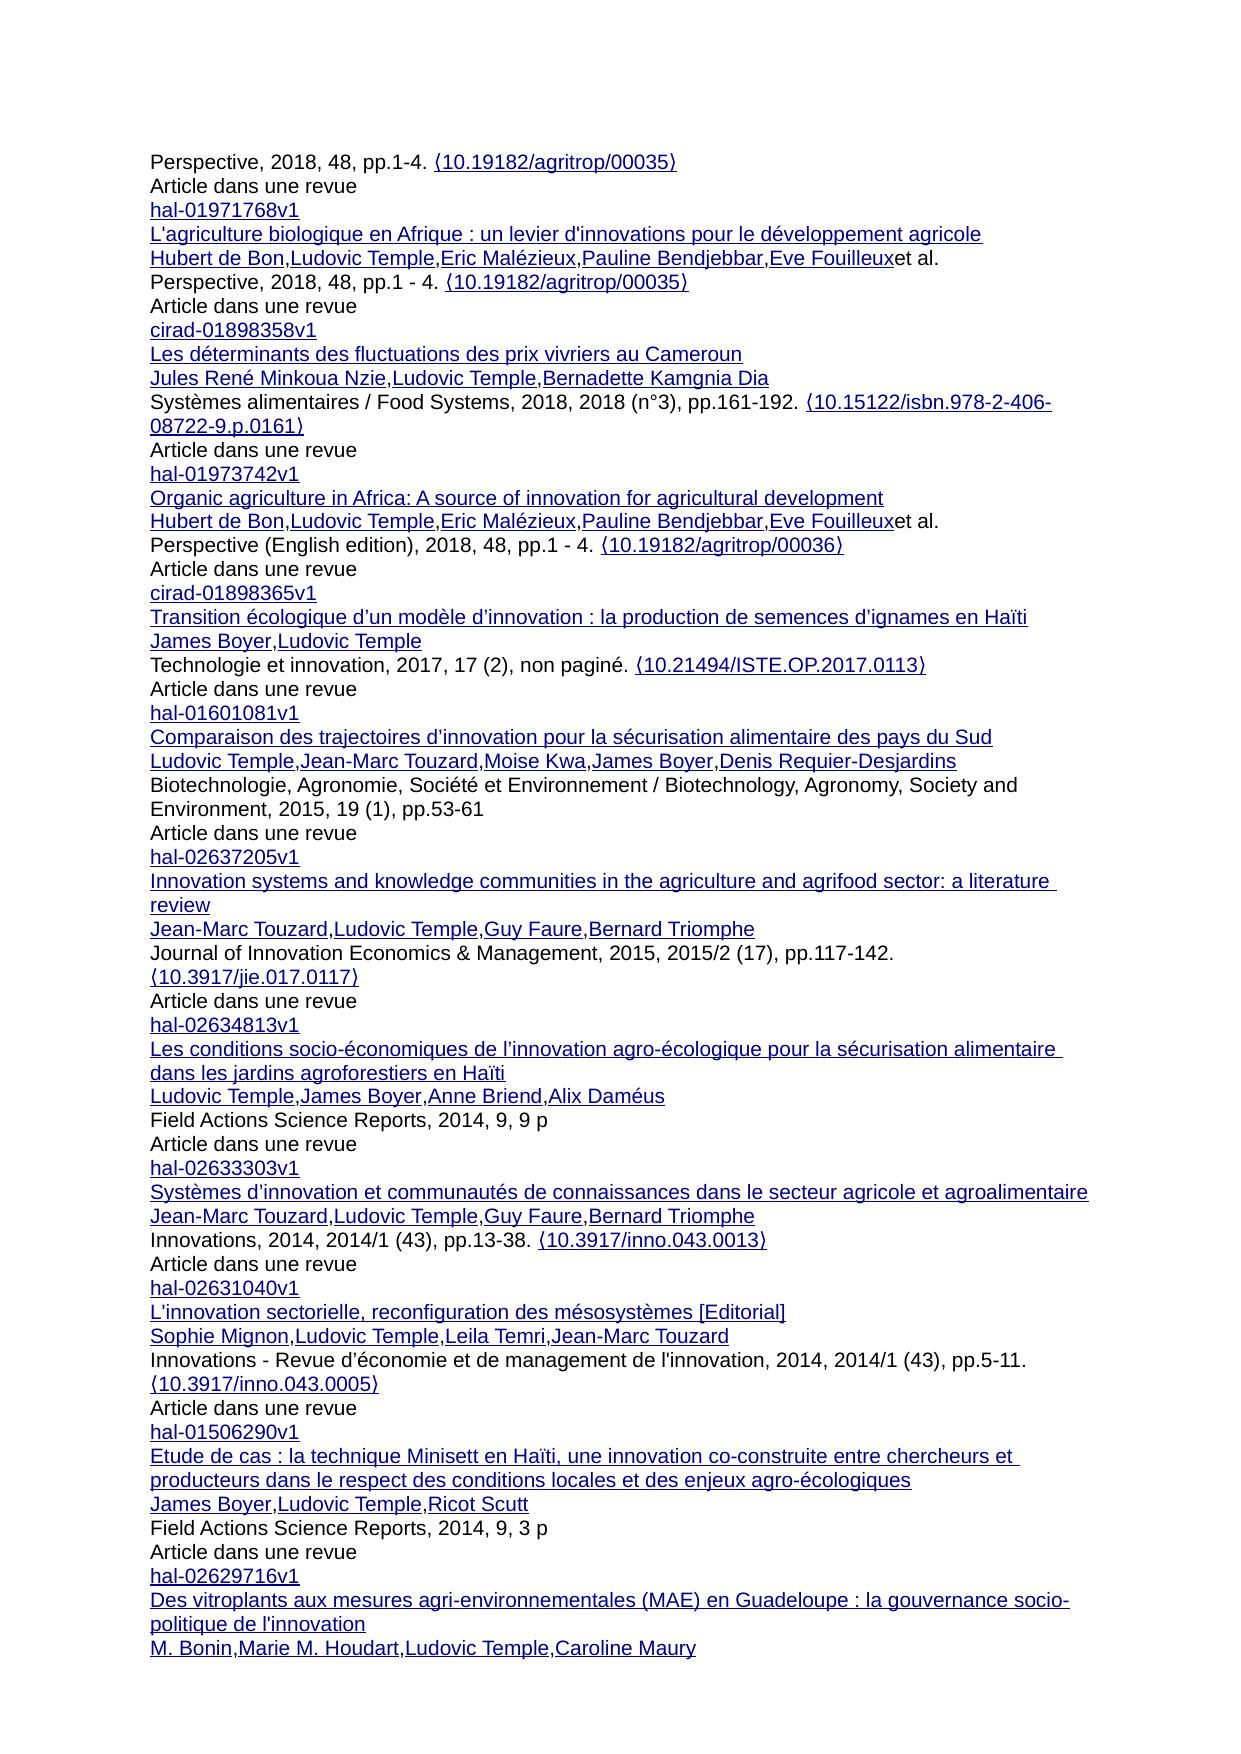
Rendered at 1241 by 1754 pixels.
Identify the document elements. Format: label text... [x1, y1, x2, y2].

table_cell Des vitroplants aux mesures agri-environnementales (MAE) en Guadeloupe : la gouvernance socio-politique de l'innovation M. Bonin,Marie M. Houdart,Ludovic Temple,Caroline Maury [150, 1588, 1090, 1659]
table_cell Perspective, 2018, 48, pp.1-4. ⟨10.19182/agritrop/00035⟩ Article dans une revue hal-01971768v1 [150, 150, 1090, 222]
table_cell L'agriculture biologique en Afrique : un levier d'innovations pour le développement agricole Hubert de Bon,Ludovic Temple,Eric Malézieux,Pauline Bendjebbar,Eve Fouilleuxet al. Perspective, 2018, 48, pp.1 - 4. ⟨10.19182/agritrop/00035⟩ Article dans une revue cirad-01898358v1 [150, 222, 1090, 342]
table_cell Organic agriculture in Africa: A source of innovation for agricultural development Hubert de Bon,Ludovic Temple,Eric Malézieux,Pauline Bendjebbar,Eve Fouilleuxet al. Perspective (English edition), 2018, 48, pp.1 - 4. ⟨10.19182/agritrop/00036⟩ Article dans une revue cirad-01898365v1 [150, 485, 1090, 605]
table_cell Comparaison des trajectoires d’innovation pour la sécurisation alimentaire des pays du Sud Ludovic Temple,Jean-Marc Touzard,Moise Kwa,James Boyer,Denis Requier-Desjardins Biotechnologie, Agronomie, Société et Environnement / Biotechnology, Agronomy, Society and Environment, 2015, 19 (1), pp.53-61 Article dans une revue hal-02637205v1 [150, 725, 1090, 869]
table_cell Les conditions socio-économiques de l’innovation agro-écologique pour la sécurisation alimentaire dans les jardins agroforestiers en Haïti Ludovic Temple,James Boyer,Anne Briend,Alix Daméus Field Actions Science Reports, 2014, 9, 9 p Article dans une revue hal-02633303v1 [150, 1036, 1090, 1180]
table_cell Les déterminants des fluctuations des prix vivriers au Cameroun Jules René Minkoua Nzie,Ludovic Temple,Bernadette Kamgnia Dia Systèmes alimentaires / Food Systems, 2018, 2018 (n°3), pp.161-192. ⟨10.15122/isbn.978-2-406-08722-9.p.0161⟩ Article dans une revue hal-01973742v1 [150, 342, 1090, 485]
table_cell Transition écologique d’un modèle d’innovation : la production de semences d’ignames en Haïti James Boyer,Ludovic Temple Technologie et innovation, 2017, 17 (2), non paginé. ⟨10.21494/ISTE.OP.2017.0113⟩ Article dans une revue hal-01601081v1 [150, 605, 1090, 725]
table_cell Innovation systems and knowledge communities in the agriculture and agrifood sector: a literature review Jean-Marc Touzard,Ludovic Temple,Guy Faure,Bernard Triomphe Journal of Innovation Economics & Management, 2015, 2015/2 (17), pp.117-142. ⟨10.3917/jie.017.0117⟩ Article dans une revue hal-02634813v1 [150, 869, 1090, 1036]
table_cell Systèmes d’innovation et communautés de connaissances dans le secteur agricole et agroalimentaire Jean-Marc Touzard,Ludovic Temple,Guy Faure,Bernard Triomphe Innovations, 2014, 2014/1 (43), pp.13-38. ⟨10.3917/inno.043.0013⟩ Article dans une revue hal-02631040v1 [150, 1180, 1090, 1300]
table_cell Etude de cas : la technique Minisett en Haïti, une innovation co-construite entre chercheurs et producteurs dans le respect des conditions locales et des enjeux agro-écologiques James Boyer,Ludovic Temple,Ricot Scutt Field Actions Science Reports, 2014, 9, 3 p Article dans une revue hal-02629716v1 [150, 1444, 1090, 1587]
table_cell L'innovation sectorielle, reconfiguration des mésosystèmes [Editorial] Sophie Mignon,Ludovic Temple,Leila Temri,Jean-Marc Touzard Innovations - Revue d’économie et de management de l'innovation, 2014, 2014/1 (43), pp.5-11. ⟨10.3917/inno.043.0005⟩ Article dans une revue hal-01506290v1 [150, 1300, 1090, 1444]
